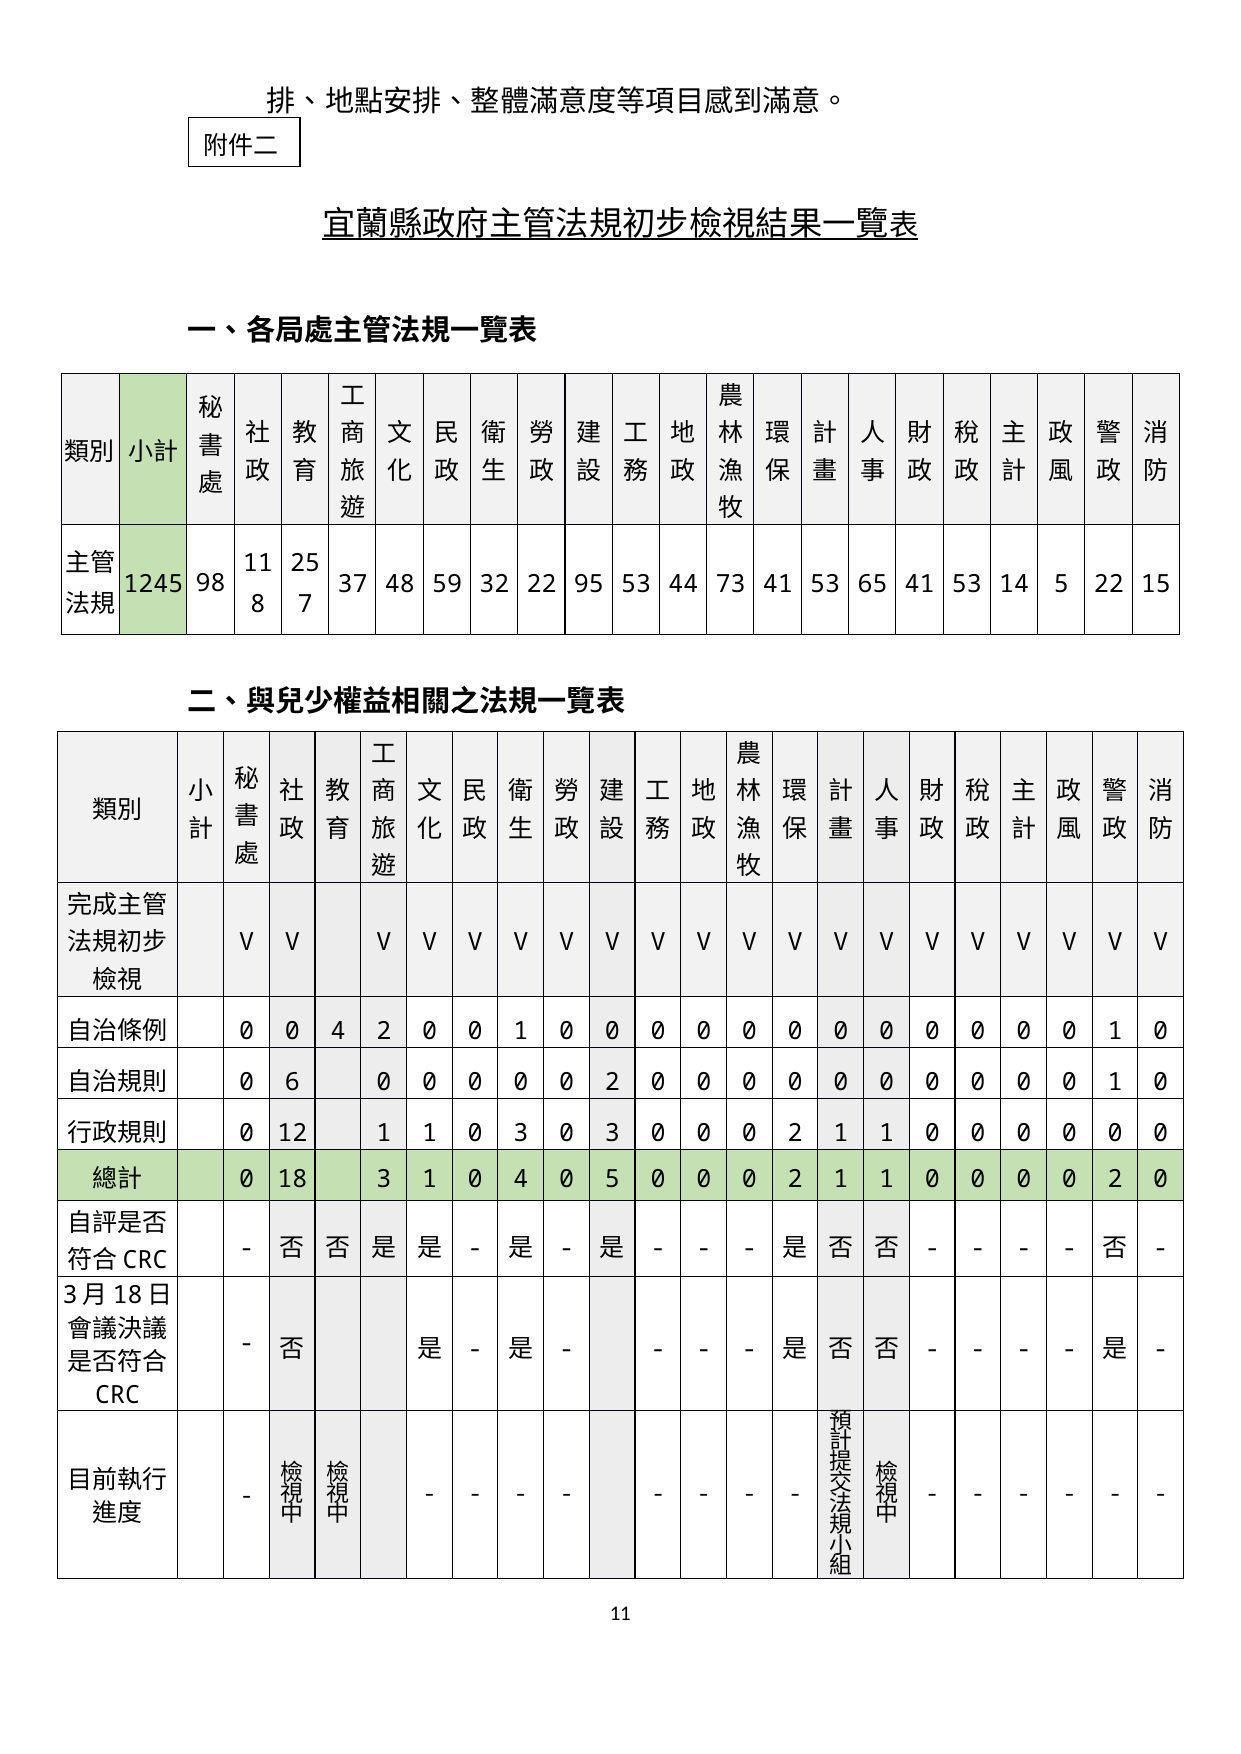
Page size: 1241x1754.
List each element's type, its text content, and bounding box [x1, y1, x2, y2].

table_cell 0 [636, 1099, 680, 1149]
table_cell 0 [636, 1150, 680, 1200]
table_header 稅政 [956, 732, 1000, 882]
table_cell [361, 1277, 406, 1410]
table_cell V [636, 883, 680, 996]
table_cell 0 [224, 1099, 269, 1149]
table_cell 0 [910, 1099, 954, 1149]
table_cell - [681, 1411, 726, 1578]
table_cell 1 [818, 1099, 863, 1149]
table_header 類別 [62, 374, 119, 524]
table_header 勞政 [544, 732, 589, 882]
table_cell 否 [864, 1277, 909, 1410]
table_cell 自評是否符合CRC [58, 1201, 177, 1276]
table_cell - [407, 1411, 452, 1578]
table_cell - [681, 1277, 726, 1410]
table_header 衛生 [471, 374, 517, 524]
table_header 地政 [681, 732, 726, 882]
table_header 小計 [178, 732, 223, 882]
table_cell V [910, 883, 954, 996]
table_cell 0 [910, 997, 954, 1047]
table_header 警政 [1093, 732, 1137, 882]
table_cell V [1001, 883, 1046, 996]
text 附件二 [203, 125, 284, 159]
table_cell - [1093, 1411, 1137, 1578]
table_cell 否 [864, 1201, 909, 1276]
table_cell 0 [544, 1099, 589, 1149]
table_cell - [453, 1201, 497, 1276]
table_cell 18 [270, 1150, 314, 1200]
table_header 社政 [235, 374, 281, 524]
table_cell V [590, 883, 634, 996]
table_cell - [224, 1201, 269, 1276]
table_header 民政 [424, 374, 470, 524]
table_cell 0 [1047, 1048, 1092, 1098]
table_cell 41 [754, 525, 801, 634]
table_cell 是 [590, 1201, 634, 1276]
table_cell 3 [590, 1099, 634, 1149]
table_header 計畫 [818, 732, 863, 882]
table_cell V [956, 883, 1000, 996]
table_cell 0 [453, 1150, 497, 1200]
table_cell - [956, 1277, 1000, 1410]
table_cell 是 [498, 1201, 543, 1276]
table_cell - [453, 1277, 497, 1410]
table_cell - [910, 1277, 954, 1410]
table_cell [590, 1277, 634, 1410]
table_cell 主管法規 [62, 525, 119, 634]
table_cell 2 [773, 1150, 817, 1200]
table_cell [316, 1277, 360, 1410]
table_cell 44 [660, 525, 706, 634]
table_cell 48 [376, 525, 423, 634]
table_cell V [453, 883, 497, 996]
table_cell 22 [518, 525, 564, 634]
table_cell V [681, 883, 726, 996]
table_cell 0 [1138, 1048, 1183, 1098]
table_cell V [727, 883, 772, 996]
text 排、地點安排、整體滿意度等項目感到滿意。 [237, 75, 1053, 121]
table_cell - [636, 1277, 680, 1410]
table_header 計畫 [802, 374, 848, 524]
table_cell 257 [282, 525, 328, 634]
table_cell 0 [636, 997, 680, 1047]
table_header 文化 [407, 732, 452, 882]
table_cell - [224, 1411, 269, 1578]
table_header 警政 [1085, 374, 1132, 524]
table_header 衛生 [498, 732, 543, 882]
table_cell [590, 1411, 634, 1578]
table_cell 98 [187, 525, 234, 634]
table_header 文化 [376, 374, 423, 524]
table_cell - [956, 1201, 1000, 1276]
table_cell 1 [1093, 997, 1137, 1047]
table_cell V [498, 883, 543, 996]
table_cell 是 [773, 1201, 817, 1276]
table_cell - [727, 1411, 772, 1578]
table_header 教育 [316, 732, 360, 882]
table_header 人事 [864, 732, 909, 882]
table_cell - [224, 1277, 269, 1410]
table_cell 53 [613, 525, 659, 634]
table_header 環保 [773, 732, 817, 882]
table_cell 否 [270, 1201, 314, 1276]
table_cell 是 [361, 1201, 406, 1276]
table_cell [316, 883, 360, 996]
table_cell 118 [235, 525, 281, 634]
table_cell 0 [544, 997, 589, 1047]
table_cell V [544, 883, 589, 996]
table_header 農林漁牧 [727, 732, 772, 882]
table_cell 0 [498, 1048, 543, 1098]
table_cell 是 [1093, 1277, 1137, 1410]
table_cell - [1138, 1411, 1183, 1578]
table_cell 0 [1138, 1150, 1183, 1200]
table_cell 0 [544, 1150, 589, 1200]
table_header 建設 [566, 374, 612, 524]
table_cell [178, 1201, 223, 1276]
table_cell 15 [1133, 525, 1179, 634]
table_cell 3 [498, 1099, 543, 1149]
table_cell 0 [453, 997, 497, 1047]
table_cell 檢視中 [270, 1411, 314, 1578]
table_cell 總計 [58, 1150, 177, 1200]
table_cell V [1093, 883, 1137, 996]
table_cell 0 [361, 1048, 406, 1098]
table_cell [178, 1150, 223, 1200]
table_cell - [544, 1277, 589, 1410]
table_cell 0 [727, 1048, 772, 1098]
table_cell 0 [773, 1048, 817, 1098]
table_cell 0 [407, 997, 452, 1047]
table_cell - [1047, 1411, 1092, 1578]
table_cell 5 [590, 1150, 634, 1200]
table_cell 0 [407, 1048, 452, 1098]
table_header 小計 [120, 374, 186, 524]
table_cell 否 [270, 1277, 314, 1410]
table_cell 0 [636, 1048, 680, 1098]
table_cell 0 [1047, 997, 1092, 1047]
table_cell 0 [864, 1048, 909, 1098]
table_header 財政 [910, 732, 954, 882]
table_cell - [910, 1201, 954, 1276]
table_cell 0 [453, 1099, 497, 1149]
table_header 稅政 [944, 374, 990, 524]
table_header 地政 [660, 374, 706, 524]
table_header 農林漁牧 [707, 374, 753, 524]
table_cell [178, 1411, 223, 1578]
table_cell [178, 883, 223, 996]
table_cell 2 [361, 997, 406, 1047]
table_cell - [544, 1411, 589, 1578]
table_cell 是 [773, 1277, 817, 1410]
table_cell - [681, 1201, 726, 1276]
table_cell 0 [224, 997, 269, 1047]
table_cell 0 [956, 1150, 1000, 1200]
table_cell V [224, 883, 269, 996]
table_header 消防 [1133, 374, 1179, 524]
table_cell 0 [224, 1150, 269, 1200]
table_header 民政 [453, 732, 497, 882]
table_cell V [1138, 883, 1183, 996]
table_cell 是 [407, 1201, 452, 1276]
table_cell 1 [1093, 1048, 1137, 1098]
table_header 消防 [1138, 732, 1183, 882]
table_cell 5 [1038, 525, 1084, 634]
table_cell 1 [864, 1099, 909, 1149]
table_cell - [1138, 1201, 1183, 1276]
table_header 社政 [270, 732, 314, 882]
table_cell 22 [1085, 525, 1132, 634]
table_cell 0 [453, 1048, 497, 1098]
table_cell 0 [681, 1099, 726, 1149]
table_cell - [498, 1411, 543, 1578]
table_header 主計 [991, 374, 1037, 524]
table_cell - [910, 1411, 954, 1578]
table_cell 0 [956, 1048, 1000, 1098]
table_cell 1 [361, 1099, 406, 1149]
table_cell [316, 1099, 360, 1149]
table_header 教育 [282, 374, 328, 524]
table_header 勞政 [518, 374, 564, 524]
table_cell V [270, 883, 314, 996]
table_cell - [1047, 1277, 1092, 1410]
table_cell 4 [316, 997, 360, 1047]
table_cell 65 [849, 525, 895, 634]
table_cell 53 [802, 525, 848, 634]
table_cell 0 [773, 997, 817, 1047]
table_cell - [544, 1201, 589, 1276]
table_cell 目前執行進度 [58, 1411, 177, 1578]
table_cell 1 [818, 1150, 863, 1200]
table_cell 0 [1001, 1048, 1046, 1098]
table_cell 0 [681, 1150, 726, 1200]
table_cell 0 [681, 997, 726, 1047]
table_cell - [727, 1201, 772, 1276]
table_cell 0 [727, 1150, 772, 1200]
table_cell [178, 1048, 223, 1098]
table_header 工務 [636, 732, 680, 882]
table_cell 6 [270, 1048, 314, 1098]
table_cell 否 [316, 1201, 360, 1276]
table_cell 行政規則 [58, 1099, 177, 1149]
table_cell V [361, 883, 406, 996]
table_cell 0 [1047, 1099, 1092, 1149]
table_cell 59 [424, 525, 470, 634]
table_header 秘書處 [224, 732, 269, 882]
text 二、與兒少權益相關之法規一覽表 [187, 685, 1053, 719]
table_cell 1245 [120, 525, 186, 634]
table_cell 是 [407, 1277, 452, 1410]
table_header 建設 [590, 732, 634, 882]
table_cell 2 [590, 1048, 634, 1098]
table_cell - [636, 1411, 680, 1578]
table_cell 0 [1001, 997, 1046, 1047]
table_header 工商旅遊 [361, 732, 406, 882]
table_cell - [1001, 1277, 1046, 1410]
table_cell 0 [1138, 997, 1183, 1047]
table_cell 95 [566, 525, 612, 634]
table_cell [178, 1277, 223, 1410]
table_cell 2 [773, 1099, 817, 1149]
table_cell 0 [1047, 1150, 1092, 1200]
table_cell 自治規則 [58, 1048, 177, 1098]
table_cell 41 [896, 525, 943, 634]
table_cell V [864, 883, 909, 996]
table_cell 否 [1093, 1201, 1137, 1276]
table_header 秘書處 [187, 374, 234, 524]
text 宜蘭縣政府主管法規初步檢視結果一覽表 [187, 205, 1053, 243]
table_cell 0 [1001, 1099, 1046, 1149]
table_cell 0 [224, 1048, 269, 1098]
table_header 類別 [58, 732, 177, 882]
table_cell 是 [498, 1277, 543, 1410]
table_cell 3月18日會議決議是否符合CRC [58, 1277, 177, 1410]
table_cell 0 [956, 997, 1000, 1047]
table_cell 1 [407, 1150, 452, 1200]
table_cell 0 [590, 997, 634, 1047]
table_cell 檢視中 [864, 1411, 909, 1578]
table_cell 37 [329, 525, 375, 634]
table_cell - [636, 1201, 680, 1276]
table_cell 3 [361, 1150, 406, 1200]
table_cell 0 [270, 997, 314, 1047]
table_cell 0 [910, 1048, 954, 1098]
table_cell 12 [270, 1099, 314, 1149]
table_cell [316, 1150, 360, 1200]
table_cell - [1001, 1411, 1046, 1578]
table_cell 0 [818, 1048, 863, 1098]
table_cell - [1138, 1277, 1183, 1410]
table_cell [178, 1099, 223, 1149]
table_cell - [1047, 1201, 1092, 1276]
table_cell - [773, 1411, 817, 1578]
table_cell 53 [944, 525, 990, 634]
table_header 人事 [849, 374, 895, 524]
table_cell V [818, 883, 863, 996]
table_header 工商旅遊 [329, 374, 375, 524]
table_cell 否 [818, 1277, 863, 1410]
table_cell 0 [818, 997, 863, 1047]
table_cell 完成主管法規初步檢視 [58, 883, 177, 996]
table_cell 0 [544, 1048, 589, 1098]
table_cell 0 [910, 1150, 954, 1200]
table_cell 自治條例 [58, 997, 177, 1047]
table_cell - [453, 1411, 497, 1578]
table_cell 0 [864, 997, 909, 1047]
table_cell 73 [707, 525, 753, 634]
table_cell 1 [864, 1150, 909, 1200]
table_cell 32 [471, 525, 517, 634]
table_cell - [956, 1411, 1000, 1578]
table_cell V [1047, 883, 1092, 996]
table_cell 14 [991, 525, 1037, 634]
table_cell 檢視中 [316, 1411, 360, 1578]
table_header 主計 [1001, 732, 1046, 882]
text 一、各局處主管法規一覽表 [187, 306, 1053, 348]
table_header 環保 [754, 374, 801, 524]
table_cell - [1001, 1201, 1046, 1276]
table_header 財政 [896, 374, 943, 524]
table_cell 0 [727, 1099, 772, 1149]
table_header 工務 [613, 374, 659, 524]
table_header 政風 [1047, 732, 1092, 882]
table_cell [316, 1048, 360, 1098]
table_cell V [407, 883, 452, 996]
table_cell 0 [956, 1099, 1000, 1149]
table_cell [361, 1411, 406, 1578]
table_cell 0 [1001, 1150, 1046, 1200]
table_cell 2 [1093, 1150, 1137, 1200]
table_cell 0 [1138, 1099, 1183, 1149]
table_cell 0 [681, 1048, 726, 1098]
table_cell 否 [818, 1201, 863, 1276]
table_cell V [773, 883, 817, 996]
table_header 政風 [1038, 374, 1084, 524]
table_cell 0 [727, 997, 772, 1047]
table_cell 1 [407, 1099, 452, 1149]
table_cell - [727, 1277, 772, 1410]
table_cell 4 [498, 1150, 543, 1200]
table_cell [178, 997, 223, 1047]
table_cell 1 [498, 997, 543, 1047]
table_cell 預計提交法規小組 [818, 1411, 863, 1578]
table_cell 0 [1093, 1099, 1137, 1149]
